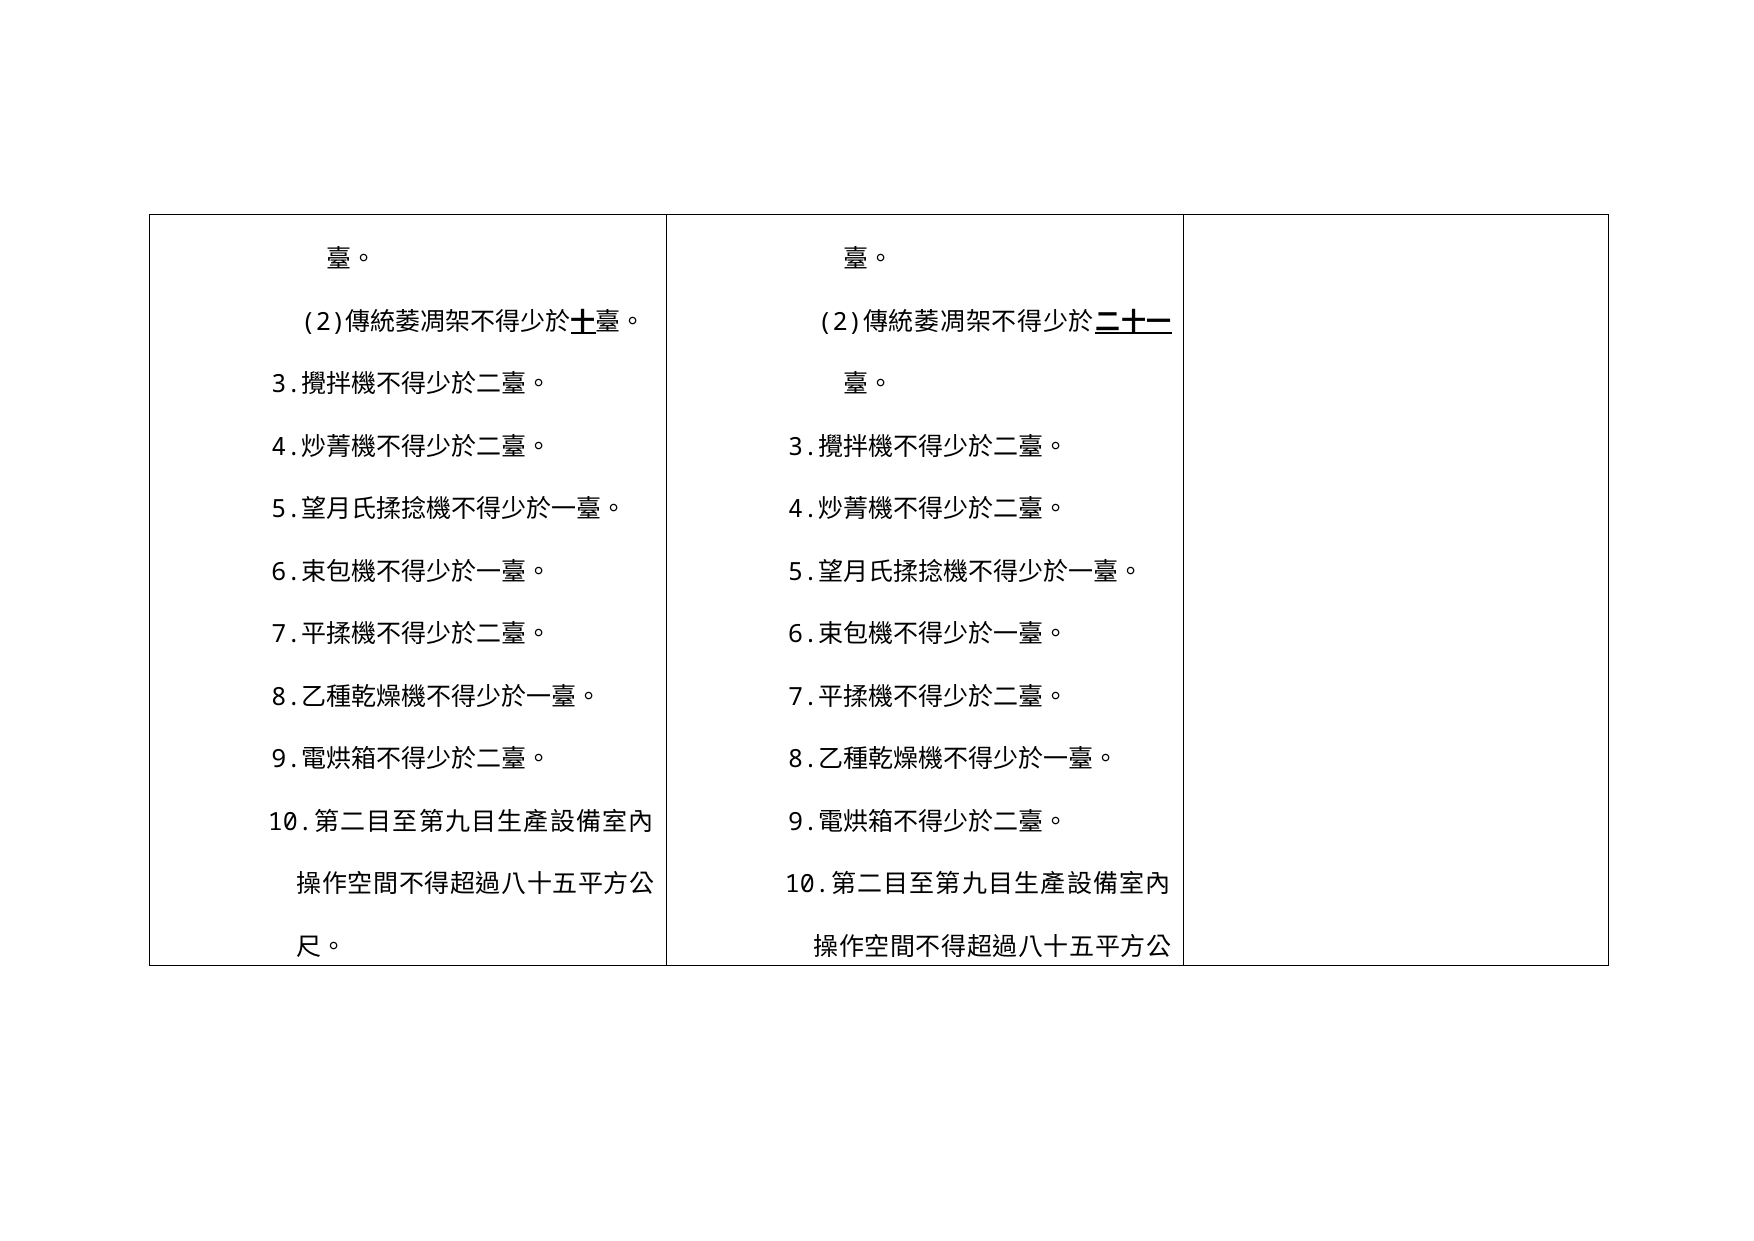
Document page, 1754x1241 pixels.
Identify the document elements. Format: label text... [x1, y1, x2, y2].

table_cell [1184, 215, 1608, 965]
table_cell 三、前點生產設備基準如下： （一）生產規模進菁量二百零一（公斤/天）至三百（公斤/天）： 1.戶外日光萎凋場面積一百五十平方公尺以上。 2.就下列萎凋架擇一設置: (1)層積室萎凋架不得少於一臺。 (2)傳統萎凋架不得少於二十一臺。 3.攪拌機不得少於二臺。 4.炒菁機不得少於二臺。 5.望月氏揉捻機不得少於一臺。 6.束包機不得少於一臺。 7.平揉機不得少於二臺。 8.乙種乾燥機不得少於一臺。 9.電烘箱不得少於二臺。 10.第二目至第九目生產設備室內操作空間不得超過八十五平方公尺。 （二）生產規模進菁量一百（公斤/天）至二百（公斤/天）： 1.戶外日光萎凋場面積一百平方公尺以上。 2.就下列萎凋架擇一設置: (1)層積室萎凋架不得少於一臺。 (2)傳統萎凋架不得少於十臺。 3.攪拌機不得少於一臺。 4.炒菁機不得少於一臺。 5.望月氏揉捻機不得少於一臺。 6.束包機不得少於一臺。 7.平揉機不得少於一臺。 8.乙種乾燥機不得少於一臺。 9.電烘箱不得少於一臺。 10.第二目至第九目生產設備室內操作空間不得超過五十五平方公尺。 [667, 215, 817, 965]
table_cell 三、前點生產設備基準如下： （一）生產規模進菁量二百零一（公斤/天）至三百（公斤/天）： 1.戶外日光萎凋場面積一百五十平方公尺以上。 2.就下列萎凋架擇一設置: (1)層積室萎凋架不得少於一臺。 (2)傳統萎凋架不得少於十臺。 3.攪拌機不得少於二臺。 4.炒菁機不得少於二臺。 5.望月氏揉捻機不得少於一臺。 6.束包機不得少於一臺。 7.平揉機不得少於二臺。 8.乙種乾燥機不得少於一臺。 9.電烘箱不得少於二臺。 10.第二目至第九目生產設備室內操作空間不得超過八十五平方公尺。 （二）生產規模進菁量一百（公斤/天）至二百（公斤/天）： 1.戶外日光萎凋場面積一百平方公尺以上。 2.就下列萎凋架擇一設置: (1)層積室萎凋架不得少於一臺。 (2)傳統萎凋架不得少於五臺。 3.攪拌機不得少於一臺。 4.炒菁機不得少於一臺。 5.望月氏揉捻機不得少於一臺。 6.束包機不得少於一臺。 7.平揉機不得少於一臺。 8.乙種乾燥機不得少於一臺。 9.電烘箱不得少於一臺。 10.第二目至第九目生產設備室內操作空間不得超過五十五平方公尺。 [150, 215, 301, 965]
